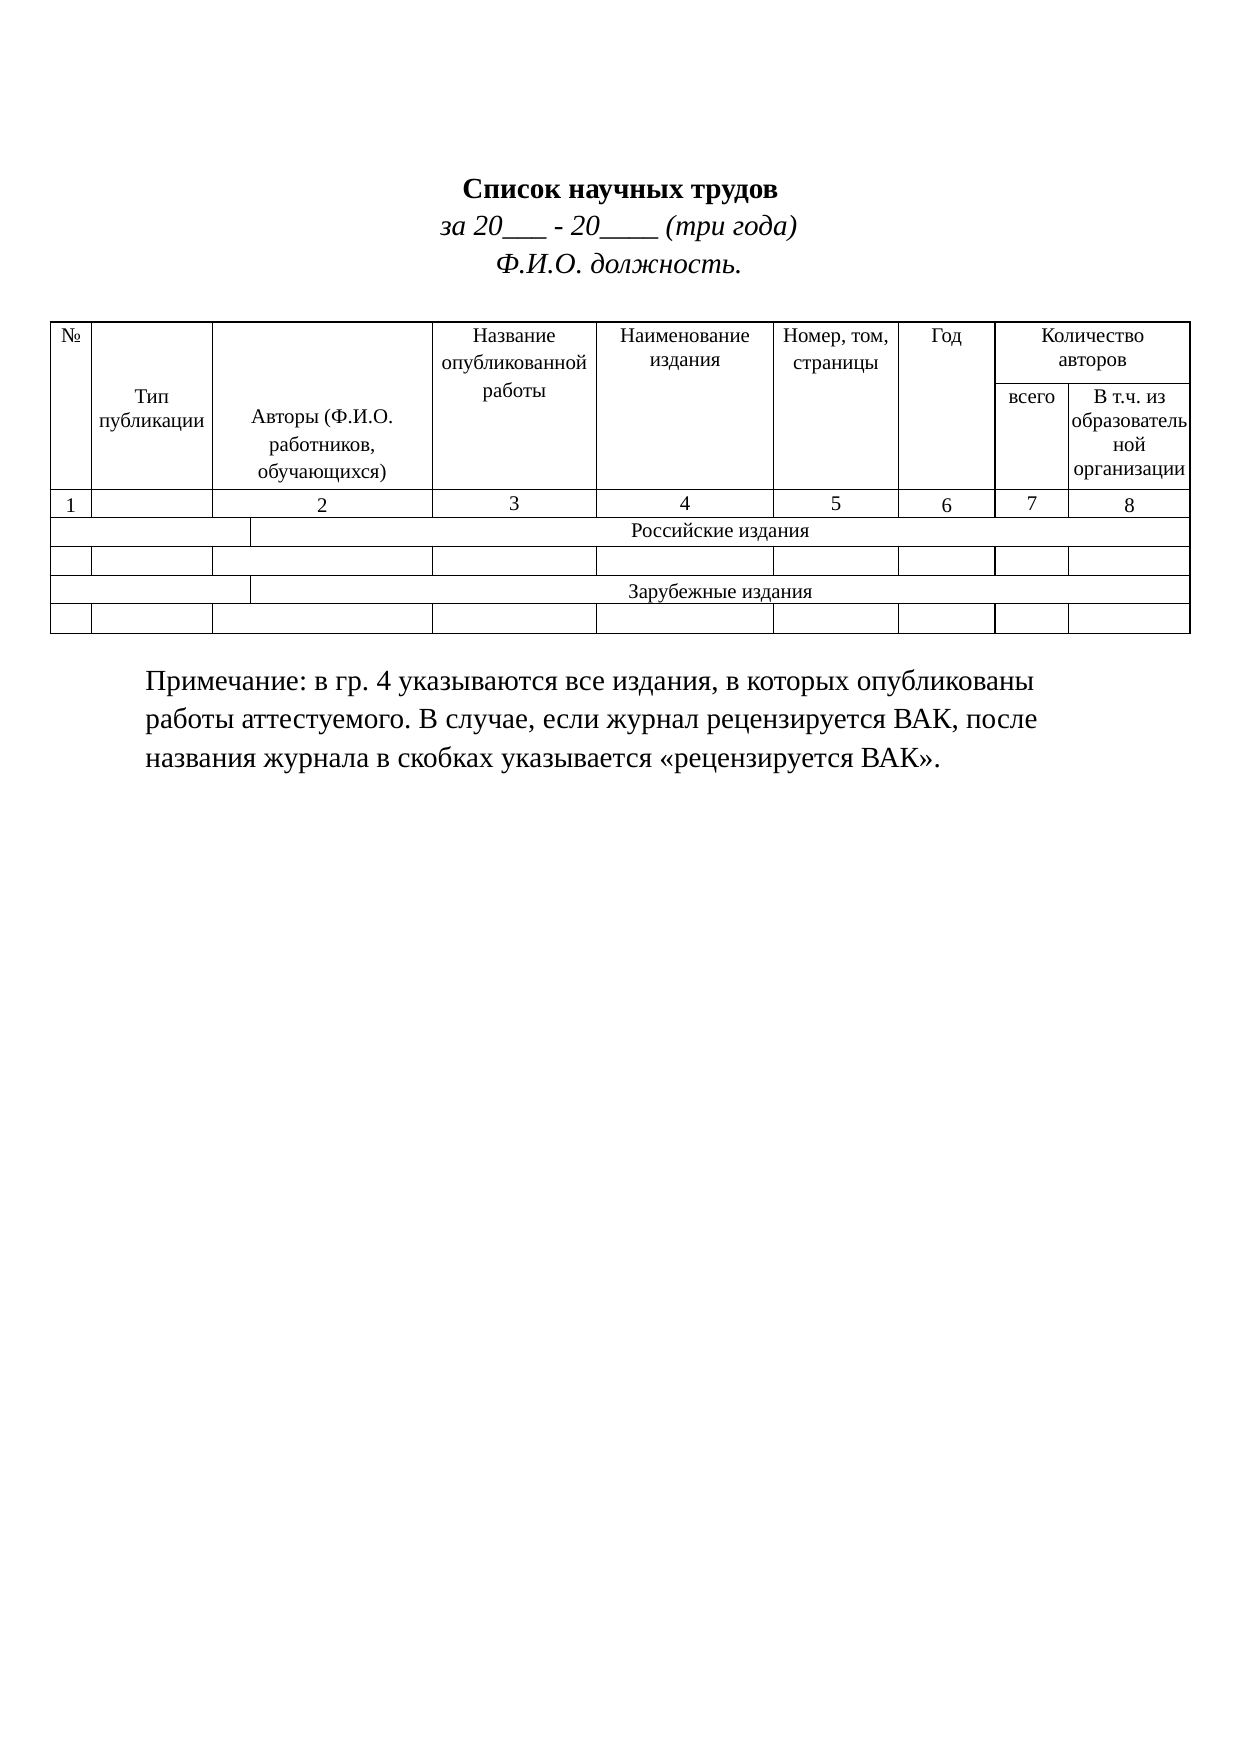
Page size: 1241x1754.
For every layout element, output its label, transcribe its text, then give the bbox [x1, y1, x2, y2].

table_cell [774, 604, 898, 633]
table_cell [899, 604, 994, 633]
table_cell 6 [899, 490, 994, 517]
table_cell [213, 604, 432, 633]
table_cell 2 [213, 490, 432, 517]
table_cell 7 [996, 490, 1068, 517]
table_cell [597, 547, 773, 574]
table_cell Российские издания [251, 518, 1189, 546]
table_header Количество авторов [996, 323, 1189, 382]
table_header [92, 323, 212, 382]
table_cell [774, 547, 898, 574]
table_cell [996, 604, 1068, 633]
table_header Год [899, 323, 994, 488]
table_cell [433, 547, 596, 574]
table_header № [51, 323, 91, 488]
table_cell [1069, 604, 1189, 633]
table_cell [597, 604, 773, 633]
table_cell 1 [51, 490, 91, 517]
table_cell [51, 604, 91, 633]
table_header Наименование издания [597, 323, 773, 488]
table_cell [1069, 547, 1189, 574]
table_header Название опубликованной работы [433, 323, 596, 488]
table_cell В т.ч. из образовательной организации [1069, 384, 1189, 488]
table_cell [92, 490, 212, 517]
table_cell [433, 604, 596, 633]
table_cell [213, 547, 432, 574]
table_cell [92, 604, 212, 633]
table_cell [51, 547, 91, 574]
table_cell всего [996, 384, 1068, 488]
subtitle Список научных трудов [118, 171, 1122, 204]
table_cell [51, 576, 250, 603]
table_header Авторы (Ф.И.О. работников, обучающихся) [213, 323, 432, 488]
table_cell [996, 547, 1068, 574]
text Примечание: в гр. 4 указываются все издания, в которых опубликованы работы аттестуемого. В случае, если журнал рецензируется ВАК, после названия журнала в скобках указывается «рецензируется ВАК». [145, 663, 1122, 773]
table_cell 4 [597, 490, 773, 517]
table_cell 5 [774, 490, 898, 517]
table_cell [51, 518, 250, 546]
text Ф.И.О. должность. [118, 246, 1122, 280]
table_cell [899, 547, 994, 574]
text за 20___ - 20____ (три года) [118, 208, 1122, 242]
table_cell 3 [433, 490, 596, 517]
table_header Номер, том, страницы [774, 323, 898, 488]
table_cell Зарубежные издания [251, 576, 1189, 603]
table_cell [92, 547, 212, 574]
table_cell 8 [1069, 490, 1189, 517]
table_cell Тип публикации [92, 383, 212, 488]
